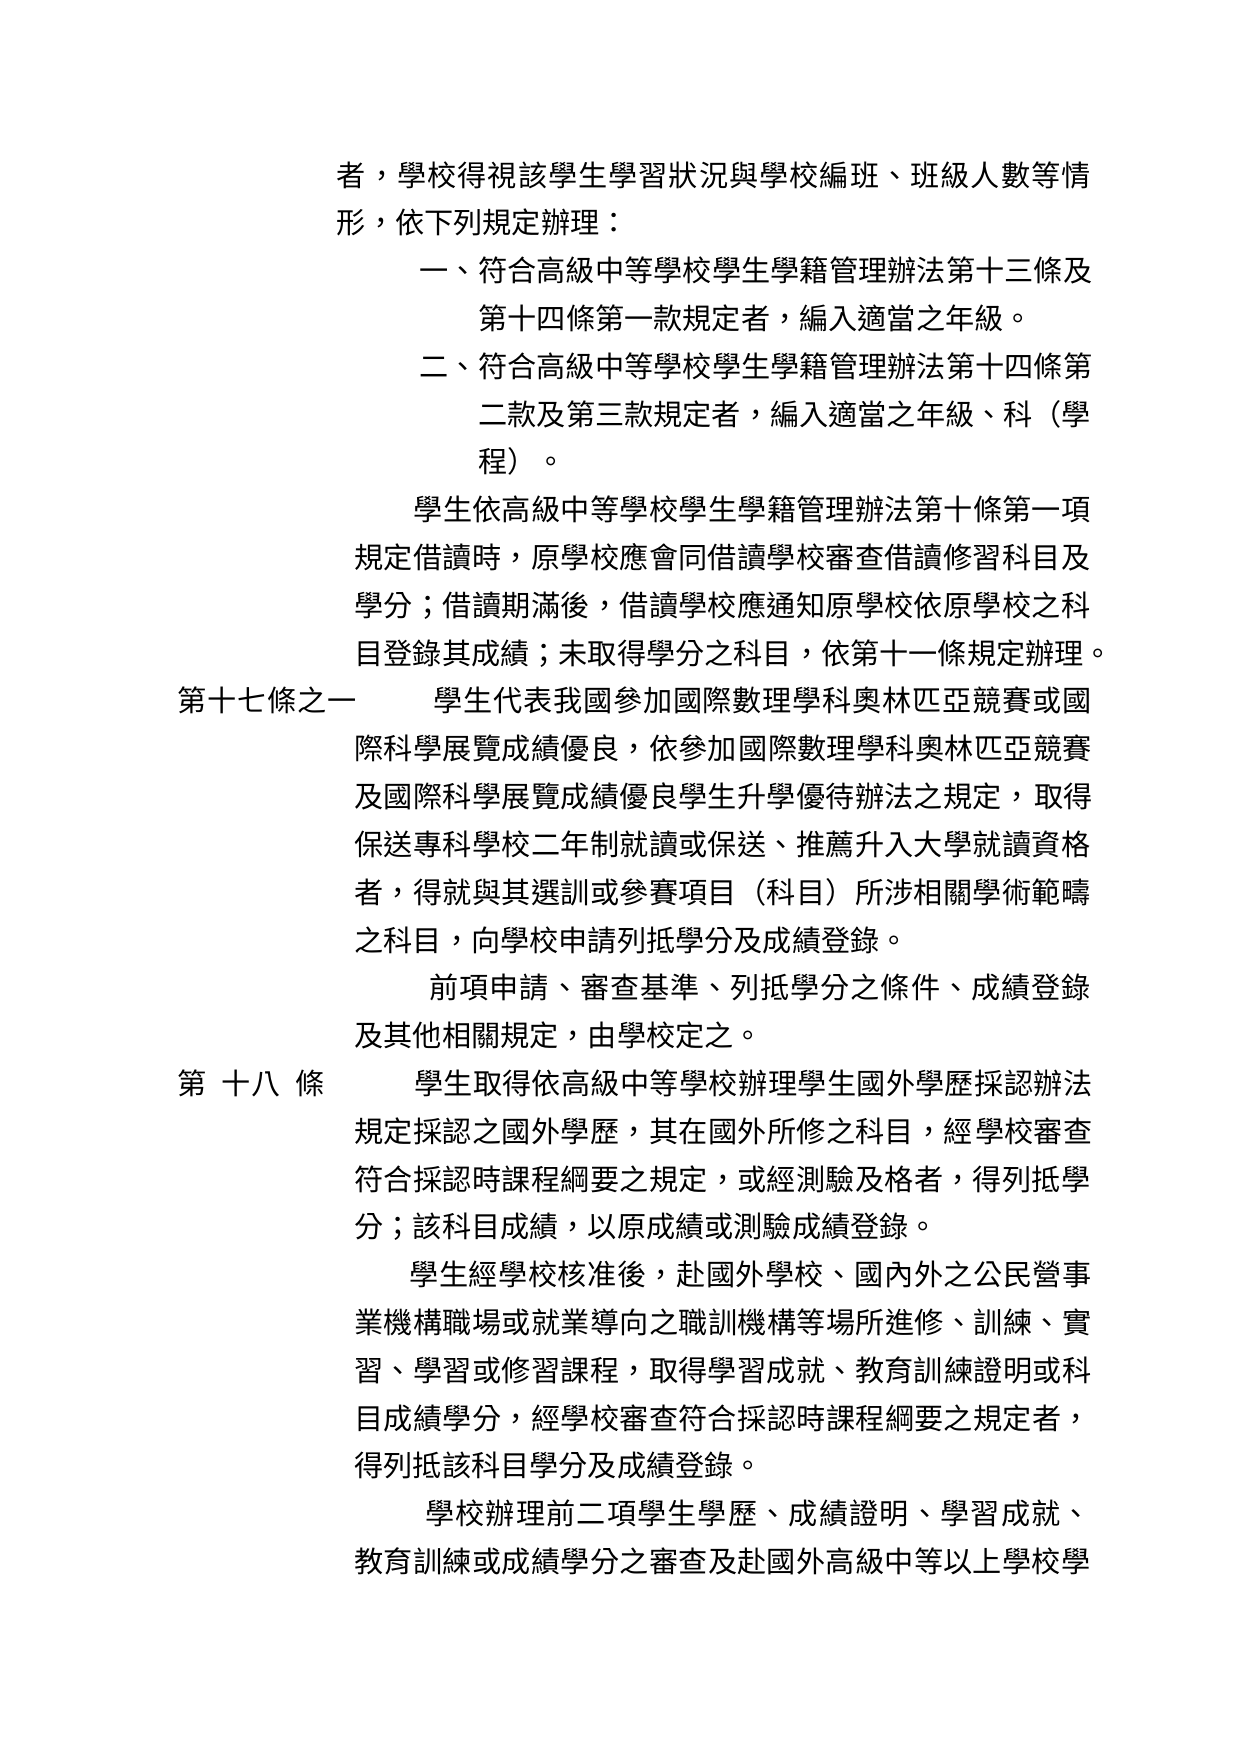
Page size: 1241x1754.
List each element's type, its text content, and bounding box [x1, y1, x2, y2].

text 者，學校得視該學生學習狀況與學校編班、班級人數等情形，依下列規定辦理： [337, 148, 1092, 243]
text 二、符合高級中等學校學生學籍管理辦法第十四條第二款及第三款規定者，編入適當之年級、科（學程）。 [419, 339, 1092, 482]
text 學校辦理前二項學生學歷、成績證明、學習成就、教育訓練或成績學分之審查及赴國外高級中等以上學校學 [354, 1486, 1092, 1582]
text 學生依高級中等學校學生學籍管理辦法第十條第一項規定借讀時，原學校應會同借讀學校審查借讀修習科目及學分；借讀期滿後，借讀學校應通知原學校依原學校之科目登錄其成績；未取得學分之科目，依第十一條規定辦理。 [354, 482, 1092, 674]
text 一、符合高級中等學校學生學籍管理辦法第十三條及第十四條第一款規定者，編入適當之年級。 [419, 243, 1092, 339]
text 第十七條之一 學生代表我國參加國際數理學科奧林匹亞競賽或國際科學展覽成績優良，依參加國際數理學科奧林匹亞競賽及國際科學展覽成績優良學生升學優待辦法之規定，取得保送專科學校二年制就讀或保送、推薦升入大學就讀資格者，得就與其選訓或參賽項目（科目）所涉相關學術範疇之科目，向學校申請列抵學分及成績登錄。 [177, 674, 1092, 961]
text 第 十八 條 學生取得依高級中等學校辦理學生國外學歷採認辦法規定採認之國外學歷，其在國外所修之科目，經學校審查符合採認時課程綱要之規定，或經測驗及格者，得列抵學分；該科目成績，以原成績或測驗成績登錄。 [177, 1056, 1092, 1247]
text 學生經學校核准後，赴國外學校、國內外之公民營事業機構職場或就業導向之職訓機構等場所進修、訓練、實習、學習或修習課程，取得學習成就、教育訓練證明或科目成績學分，經學校審查符合採認時課程綱要之規定者，得列抵該科目學分及成績登錄。 [354, 1247, 1092, 1486]
text 前項申請、審查基準、列抵學分之條件、成績登錄及其他相關規定，由學校定之。 [354, 961, 1092, 1056]
